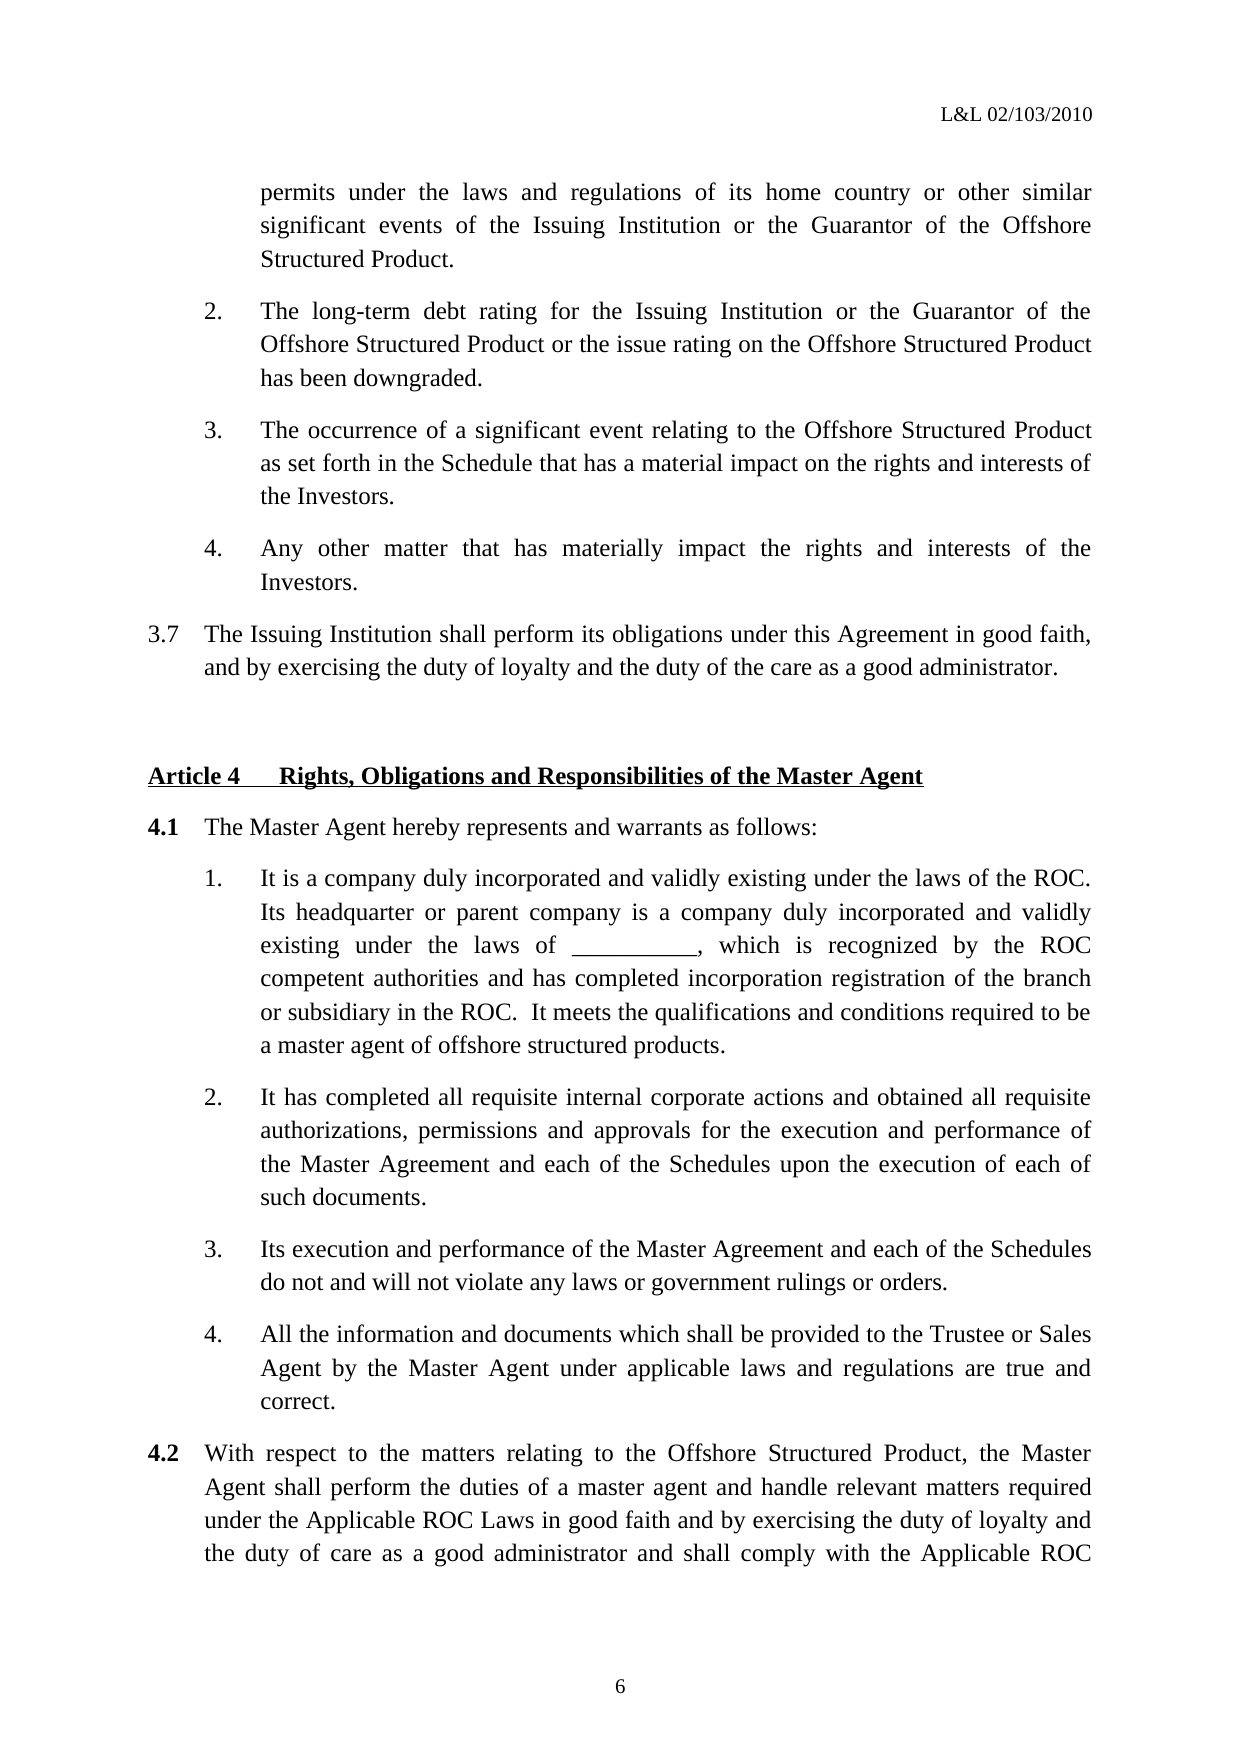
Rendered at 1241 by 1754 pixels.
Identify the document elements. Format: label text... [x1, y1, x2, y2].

text 1. It is a company duly incorporated and validly existing under the laws of the ROC. Its headquarter or parent company is a company duly incorporated and validly existing under the laws of __________, which is recognized by the ROC competent authorities and has completed incorporation registration of the branch or subsidiary in the ROC. It meets the qualifications and conditions required to be a master agent of offshore structured products. [204, 860, 1092, 1060]
text Article 4 Rights, Obligations and Responsibilities of the Master Agent [148, 757, 1092, 795]
text 3. The occurrence of a significant event relating to the Offshore Structured Product as set forth in the Schedule that has a material impact on the rights and interests of the Investors. [204, 411, 1092, 511]
text 2. The long-term debt rating for the Issuing Institution or the Guarantor of the Offshore Structured Product or the issue rating on the Offshore Structured Product has been downgraded. [204, 293, 1092, 393]
text permits under the laws and regulations of its home country or other similar significant events of the Issuing Institution or the Guarantor of the Offshore Structured Product. [204, 174, 1092, 274]
text 3. Its execution and performance of the Master Agreement and each of the Schedules do not and will not violate any laws or government rulings or orders. [204, 1231, 1092, 1297]
text 4.1 The Master Agent hereby represents and warrants as follows: [148, 813, 1092, 841]
text 2. It has completed all requisite internal corporate actions and obtained all requisite authorizations, permissions and approvals for the execution and performance of the Master Agreement and each of the Schedules upon the execution of each of such documents. [204, 1079, 1092, 1212]
text 3.7 The Issuing Institution shall perform its obligations under this Agreement in good faith, and by exercising the duty of loyalty and the duty of the care as a good administrator. [148, 616, 1092, 682]
text 4. All the information and documents which shall be provided to the Trustee or Sales Agent by the Master Agent under applicable laws and regulations are true and correct. [204, 1316, 1092, 1416]
text 4. Any other matter that has materially impact the rights and interests of the Investors. [204, 530, 1092, 597]
text 4.2 With respect to the matters relating to the Offshore Structured Product, the Master Agent shall perform the duties of a master agent and handle relevant matters required under the Applicable ROC Laws in good faith and by exercising the duty of loyalty and the duty of care as a good administrator and shall comply with the Applicable ROC [148, 1435, 1092, 1568]
